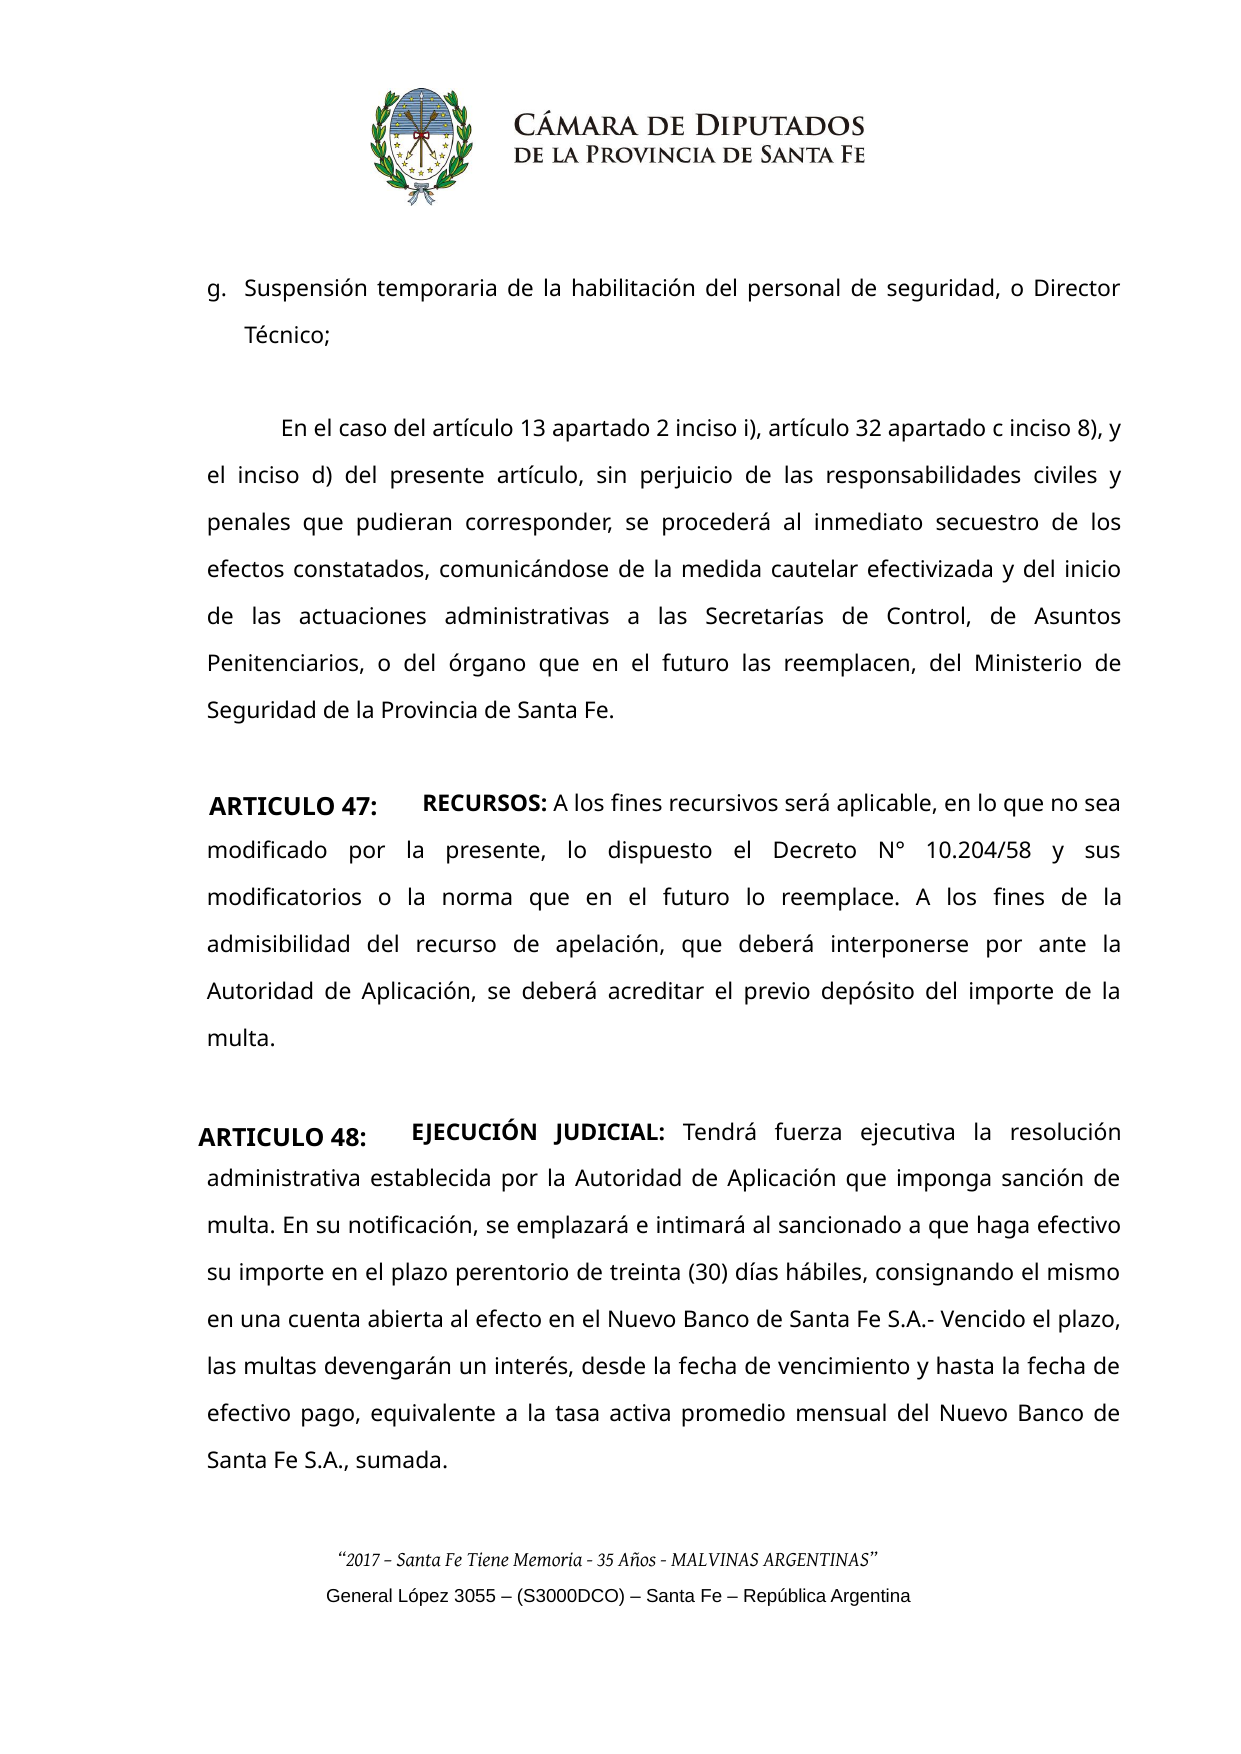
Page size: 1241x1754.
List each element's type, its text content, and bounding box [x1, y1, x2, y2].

list Suspensión temporaria de la habilitación del personal de seguridad, o Director Técnico; [207, 272, 1122, 350]
text EJECUCIÓN JUDICIAL: Tendrá fuerza ejecutiva la resolución administrativa establecida por la Autoridad de Aplicación que imponga sanción de multa. En su notiﬁcación, se emplazará e intimará al sancionado a que haga efectivo su importe en el plazo perentorio de treinta (30) días hábiles, consignando el mismo en una cuenta abierta al efecto en el Nuevo Banco de Santa Fe S.A.- Vencido el plazo, las multas devengarán un interés, desde la fecha de vencimiento y hasta la fecha de efectivo pago, equivalente a la tasa activa promedio mensual del Nuevo Banco de Santa Fe S.A., sumada. [207, 1115, 1122, 1475]
text ARTICULO 48: [198, 1119, 396, 1147]
text ARTICULO 47: [209, 789, 407, 816]
text RECURSOS: A los ﬁnes recursivos será aplicable, en lo que no sea modiﬁcado por la presente, lo dispuesto el Decreto N° 10.204/58 y sus modiﬁcatorios o la norma que en el futuro lo reemplace. A los ﬁnes de la admisibilidad del recurso de apelación, que deberá interponerse por ante la Autoridad de Aplicación, se deberá acreditar el previo depósito del importe de la multa. [207, 787, 1122, 1053]
picture [370, 88, 865, 210]
text En el caso del artículo 13 apartado 2 inciso i), artículo 32 apartado c inciso 8), y el inciso d) del presente artículo, sin perjuicio de las responsabilidades civiles y penales que pudieran corresponder, se procederá al inmediato secuestro de los efectos constatados, comunicándose de la medida cautelar efectivizada y del inicio de las actuaciones administrativas a las Secretarías de Control, de Asuntos Penitenciarios, o del órgano que en el futuro las reemplacen, del Ministerio de Seguridad de la Provincia de Santa Fe. [207, 412, 1122, 725]
